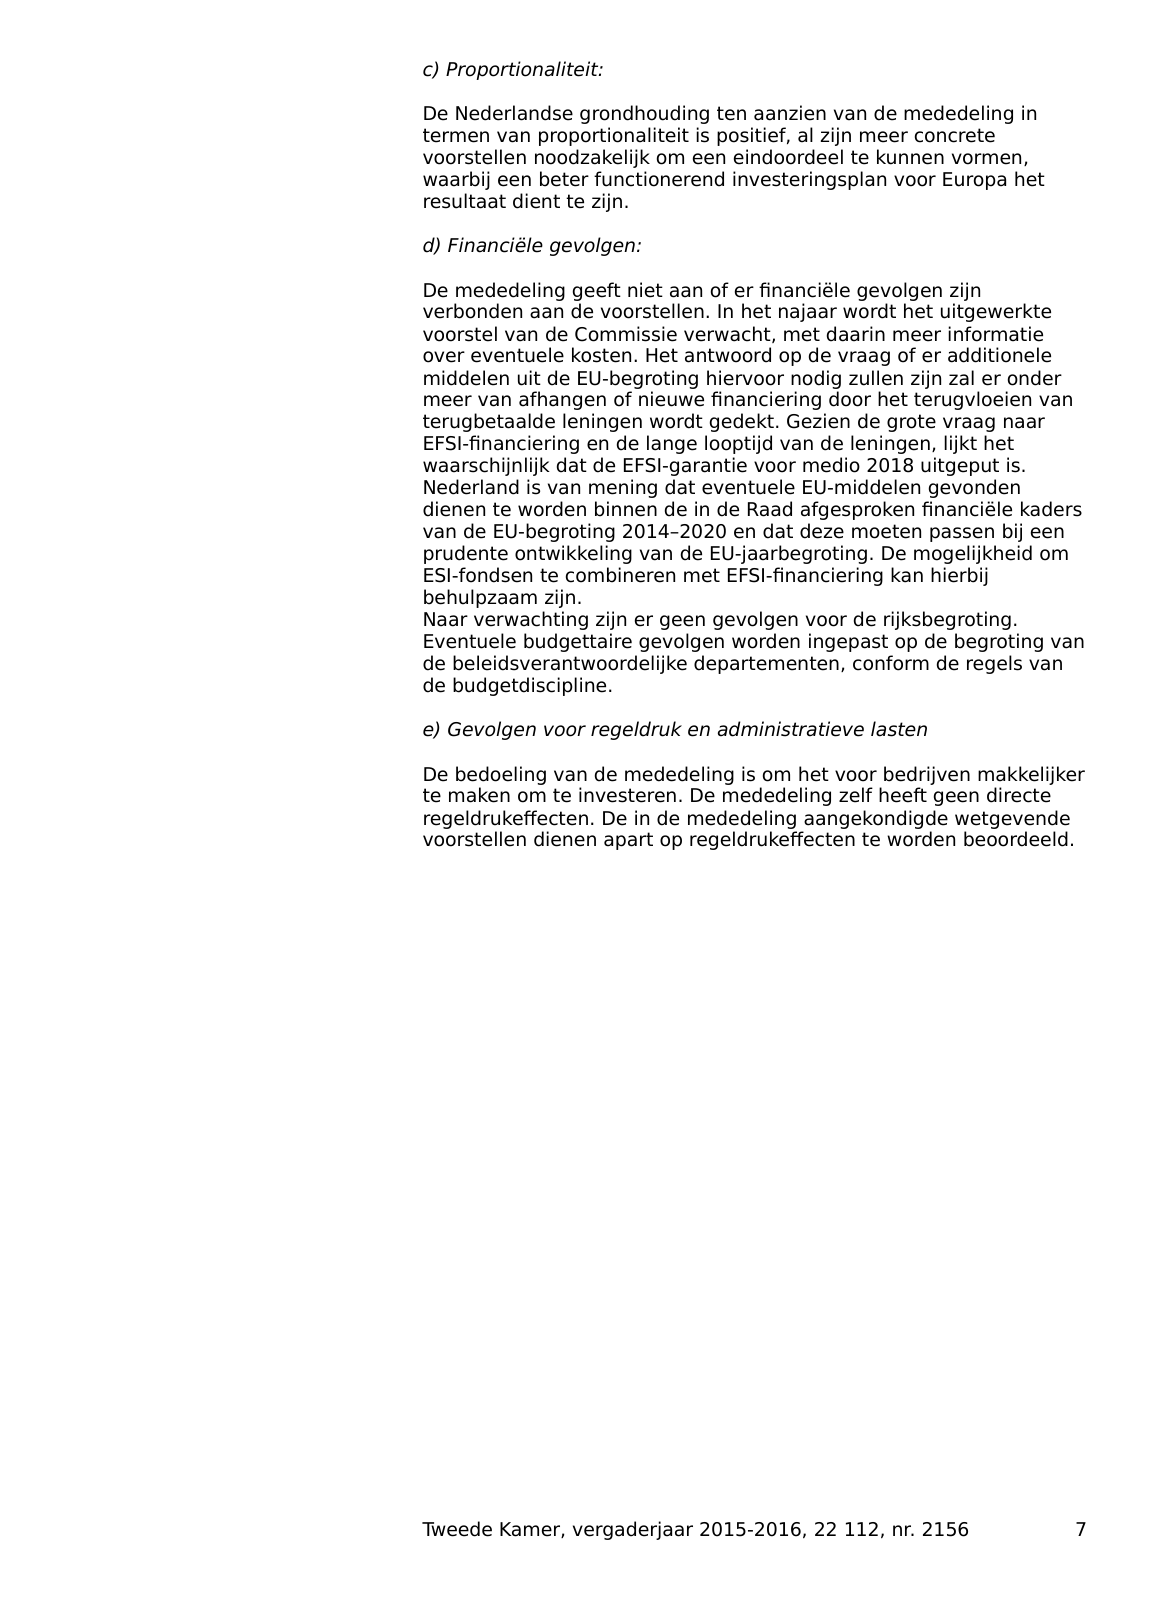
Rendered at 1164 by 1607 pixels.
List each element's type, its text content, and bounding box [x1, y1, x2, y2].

subtitle c) Proportionaliteit: [422, 59, 1087, 81]
text Nederland is van mening dat eventuele EU-middelen gevonden dienen te worden binnen de in de Raad afgesproken financiële kaders van de EU-begroting 2014–2020 en dat deze moeten passen bij een prudente ontwikkeling van de EU-jaarbegroting. De mogelijkheid om ESI-fondsen te combineren met EFSI-financiering kan hierbij behulpzaam zijn. [422, 477, 1087, 609]
text Naar verwachting zijn er geen gevolgen voor de rijksbegroting. Eventuele budgettaire gevolgen worden ingepast op de begroting van de beleidsverantwoordelijke departementen, conform de regels van de budgetdiscipline. [422, 609, 1087, 697]
subtitle e) Gevolgen voor regeldruk en administratieve lasten [422, 719, 1087, 741]
text De bedoeling van de mededeling is om het voor bedrijven makkelijker te maken om te investeren. De mededeling zelf heeft geen directe regeldrukeffecten. De in de mededeling aangekondigde wetgevende voorstellen dienen apart op regeldrukeffecten te worden beoordeeld. [422, 763, 1087, 851]
text De mededeling geeft niet aan of er financiële gevolgen zijn verbonden aan de voorstellen. In het najaar wordt het uitgewerkte voorstel van de Commissie verwacht, met daarin meer informatie over eventuele kosten. Het antwoord op de vraag of er additionele middelen uit de EU-begroting hiervoor nodig zullen zijn zal er onder meer van afhangen of nieuwe financiering door het terugvloeien van terugbetaalde leningen wordt gedekt. Gezien de grote vraag naar EFSI-financiering en de lange looptijd van de leningen, lijkt het waarschijnlijk dat de EFSI-garantie voor medio 2018 uitgeput is. [422, 279, 1087, 477]
text De Nederlandse grondhouding ten aanzien van de mededeling in termen van proportionaliteit is positief, al zijn meer concrete voorstellen noodzakelijk om een eindoordeel te kunnen vormen, waarbij een beter functionerend investeringsplan voor Europa het resultaat dient te zijn. [422, 103, 1087, 213]
subtitle d) Financiële gevolgen: [422, 235, 1087, 257]
